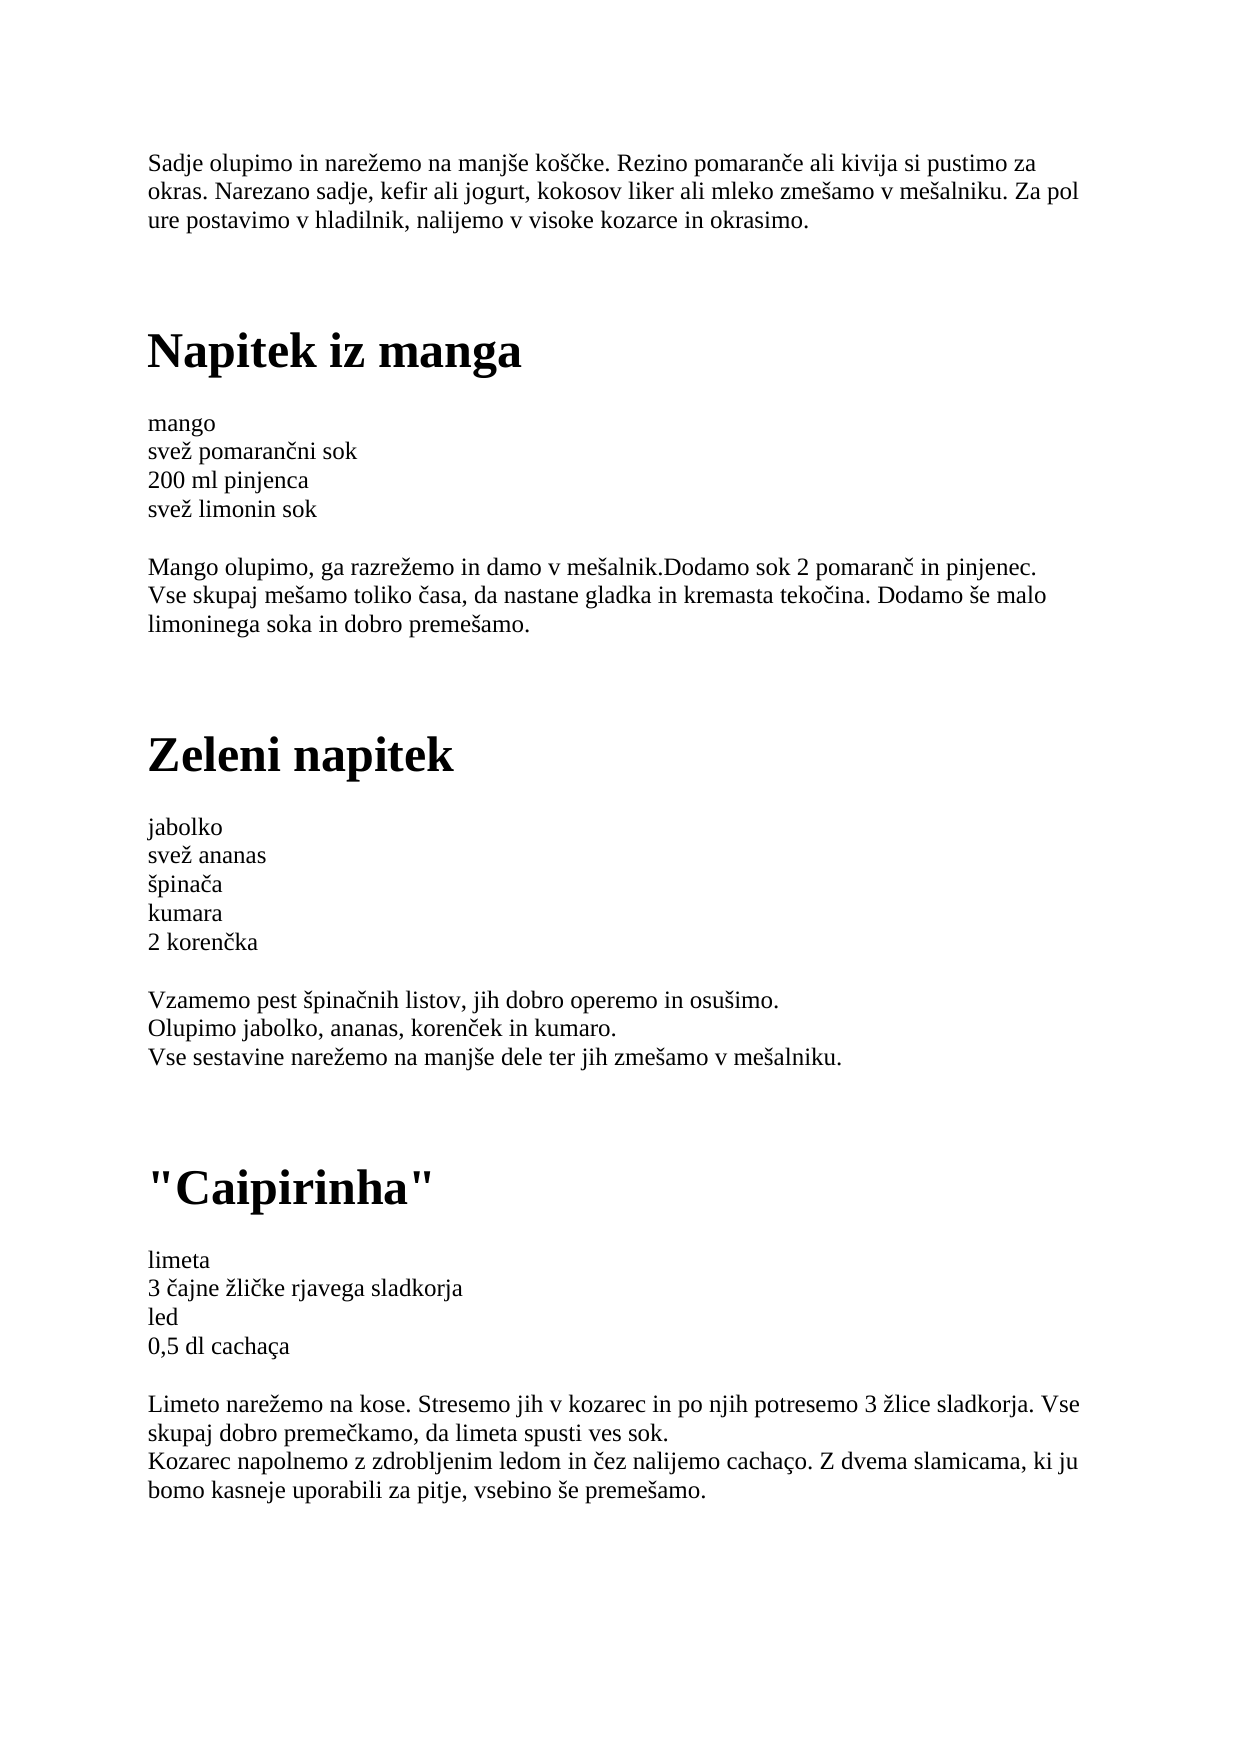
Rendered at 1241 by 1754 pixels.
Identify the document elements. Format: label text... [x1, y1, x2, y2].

text limeta 3 čajne žličke rjavega sladkorja led 0,5 dl cachaça [148, 1245, 1093, 1360]
subtitle Napitek iz manga [148, 321, 1093, 378]
subtitle Zeleni napitek [148, 725, 1093, 783]
text Limeto narežemo na kose. Stresemo jih v kozarec in po njih potresemo 3 žlice sladkorja. Vse skupaj dobro premečkamo, da limeta spusti ves sok. Kozarec napolnemo z zdrobljenim ledom in čez nalijemo cachaço. Z dvema slamicama, ki ju bomo kasneje uporabili za pitje, vsebino še premešamo. [148, 1389, 1093, 1504]
text Vzamemo pest špinačnih listov, jih dobro operemo in osušimo. Olupimo jabolko, ananas, korenček in kumaro. Vse sestavine narežemo na manjše dele ter jih zmešamo v mešalniku. [148, 985, 1093, 1071]
text Sadje olupimo in narežemo na manjše koščke. Rezino pomaranče ali kivija si pustimo za okras. Narezano sadje, kefir ali jogurt, kokosov liker ali mleko zmešamo v mešalniku. Za pol ure postavimo v hladilnik, nalijemo v visoke kozarce in okrasimo. [148, 148, 1093, 234]
text mango svež pomarančni sok 200 ml pinjenca svež limonin sok [148, 408, 1093, 523]
subtitle "Caipirinha" [148, 1158, 1093, 1216]
text Mango olupimo, ga razrežemo in damo v mešalnik.Dodamo sok 2 pomaranč in pinjenec. Vse skupaj mešamo toliko časa, da nastane gladka in kremasta tekočina. Dodamo še malo limoninega soka in dobro premešamo. [148, 552, 1093, 638]
text jabolko svež ananas špinača kumara 2 korenčka [148, 812, 1093, 956]
